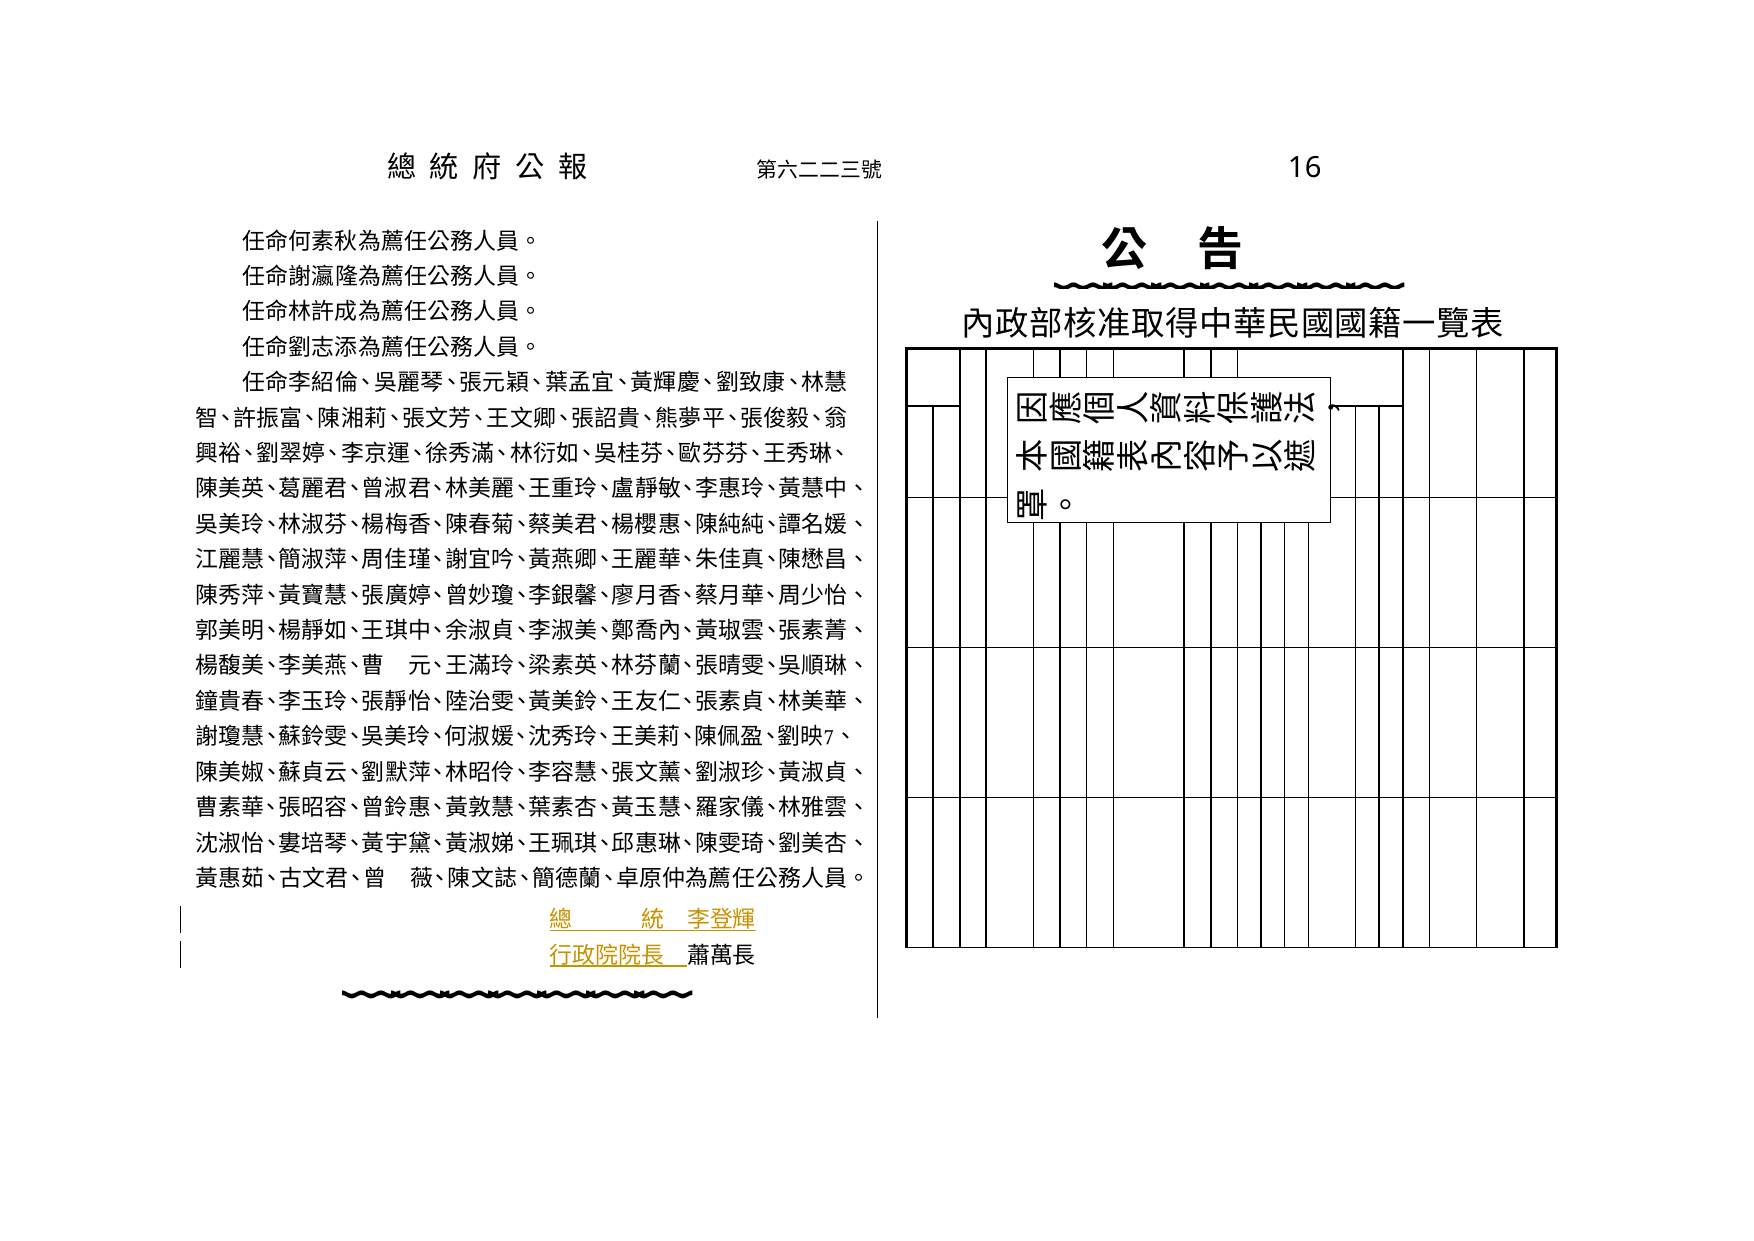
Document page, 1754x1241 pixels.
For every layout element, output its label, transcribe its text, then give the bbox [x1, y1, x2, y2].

table_cell [987, 498, 1010, 647]
table_cell [961, 798, 985, 947]
table_cell [1161, 523, 1183, 647]
table_cell [1309, 648, 1332, 797]
table_cell [1285, 648, 1308, 797]
table_cell [1453, 498, 1476, 647]
table_cell [1356, 798, 1378, 947]
table_cell [1137, 648, 1161, 797]
table_header ﹏﹏﹏﹏﹏﹏﹏ [340, 969, 852, 993]
table_header [987, 350, 1033, 497]
text 內政部核准取得中華民國國籍一覽表 [907, 292, 1559, 347]
table_header [961, 350, 985, 497]
table_header [1430, 350, 1476, 497]
table_cell [1453, 648, 1476, 797]
table_cell [1161, 798, 1183, 947]
table_header [1525, 350, 1555, 497]
table_cell [1525, 498, 1555, 647]
table_cell [1087, 798, 1113, 947]
table_header [1034, 350, 1059, 377]
table_cell ﹏﹏﹏﹏﹏﹏﹏ [1051, 274, 1564, 292]
table_header [192, 969, 340, 993]
table_cell [1114, 523, 1137, 647]
table_cell [1212, 798, 1237, 947]
table_cell [1380, 498, 1402, 647]
table_cell [1332, 648, 1355, 797]
table_cell [908, 648, 932, 797]
table_cell [1404, 648, 1429, 797]
text 任命劉志添為薦任公務人員。 [195, 327, 847, 362]
table_cell [1212, 648, 1237, 797]
table_cell [904, 222, 1051, 274]
table_cell [1137, 523, 1161, 647]
text 任命林許成為薦任公務人員。 [195, 291, 847, 327]
table_header [1404, 350, 1429, 497]
table_cell [934, 498, 959, 647]
table_cell [1087, 523, 1113, 647]
table_cell [908, 498, 932, 647]
table_cell [1309, 498, 1332, 647]
table_cell [1332, 798, 1355, 947]
table_cell [1285, 523, 1308, 647]
table_cell [1477, 648, 1500, 797]
table_header [1061, 350, 1086, 377]
table_header [1114, 350, 1183, 377]
table_cell [1185, 523, 1210, 647]
table_cell [1212, 523, 1237, 647]
table_cell [1137, 798, 1161, 947]
table_cell [908, 798, 932, 947]
table_cell [1380, 648, 1402, 797]
table_cell [1010, 798, 1033, 947]
text 任命謝瀛隆為薦任公務人員。 [195, 256, 847, 291]
table_cell [1285, 798, 1308, 947]
table_cell [987, 798, 1010, 947]
table_cell [1238, 648, 1260, 797]
table_cell [1404, 498, 1429, 647]
text 總 統 李登輝 [195, 906, 847, 933]
table_cell [1430, 648, 1453, 797]
table_cell [1262, 648, 1284, 797]
table_cell [1034, 523, 1059, 647]
table_cell [1114, 648, 1137, 797]
table_cell [961, 498, 985, 647]
table_cell [1010, 648, 1033, 797]
table_cell [1332, 498, 1355, 647]
table_cell [1087, 648, 1113, 797]
table_cell [1238, 523, 1260, 647]
table_cell [1380, 798, 1402, 947]
table_cell [904, 274, 1051, 292]
table_cell [1453, 798, 1476, 947]
table_cell [1185, 648, 1210, 797]
table_cell [1034, 798, 1059, 947]
table_cell [1161, 648, 1183, 797]
table_cell [1331, 407, 1355, 497]
text 行政院院長 蕭萬長 [195, 941, 847, 968]
table_cell [961, 648, 985, 797]
table_cell [1262, 798, 1284, 947]
table_cell [1061, 798, 1086, 947]
table_cell [1477, 498, 1500, 647]
table_cell [1356, 648, 1378, 797]
table_cell [1114, 798, 1137, 947]
table_cell [1185, 798, 1210, 947]
table_cell [1356, 498, 1378, 647]
table_cell [1061, 648, 1086, 797]
table_header [908, 350, 959, 405]
table_cell [1262, 523, 1284, 647]
text 任命李紹倫、吳麗琴、張元穎、葉孟宜、黃輝慶、劉致康、林慧智、許振富、陳湘莉、張文芳、王文卿、張詔貴、熊夢平、張俊毅、翁興裕、劉翠婷、李京運、徐秀滿、林衍如、吳桂芬、歐芬芬、王秀琳、陳美英、葛麗君、曾淑君、林美麗、王重玲、盧靜敏、李惠玲、黃慧中、吳美玲、林淑芬、楊梅香、陳春菊、蔡美君、楊櫻惠、陳純純、譚名媛、江麗慧、簡淑萍、周佳瑾、謝宜吟、黃燕卿、王麗華、朱佳真、陳懋昌、陳秀萍、黃寶慧、張廣婷、曾妙瓊、李銀馨、廖月香、蔡月華、周少怡、郭美明、楊靜如、王琪中、余淑貞、李淑美、鄭喬內、黃琡雲、張素菁、楊馥美、李美燕、曹 元、王滿玲、梁素英、林芬蘭、張晴雯、吳順琳、鐘貴春、李玉玲、張靜怡、陸治雯、黃美鈴、王友仁、張素貞、林美華、謝瓊慧、蘇鈴雯、吳美玲、何淑媛、沈秀玲、王美莉、陳佩盈、劉映、陳美婌、蘇貞云、劉默萍、林昭伶、李容慧、張文薰、劉淑珍、黃淑貞、曹素華、張昭容、曾鈴惠、黃敦慧、葉素杏、黃玉慧、羅家儀、林雅雲、沈淑怡、婁培琴、黃宇黛、黃淑娣、王珮琪、邱惠琳、陳雯琦、劉美杏、黃惠茹、古文君、曾 薇、陳文誌、簡德蘭、卓原仲為薦任公務人員。 [195, 362, 847, 893]
table_header [1087, 350, 1113, 377]
table_cell [1309, 798, 1332, 947]
table_cell [1034, 648, 1059, 797]
table_cell [1010, 523, 1033, 647]
table_cell [1525, 648, 1555, 797]
table_cell [1477, 798, 1500, 947]
table_cell [1430, 798, 1453, 947]
table_cell [987, 648, 1010, 797]
table_cell [1500, 498, 1523, 647]
table_header [1477, 350, 1523, 497]
table_cell [1061, 523, 1086, 647]
table_header [1185, 350, 1210, 377]
table_cell [1500, 648, 1523, 797]
table_cell [1430, 498, 1453, 647]
table_cell [1500, 798, 1523, 947]
table_cell [934, 648, 959, 797]
text 任命何素秋為薦任公務人員。 [195, 222, 847, 256]
table_cell 公告 [1051, 222, 1564, 274]
table_cell [908, 407, 932, 497]
table_cell [1238, 798, 1260, 947]
table_cell [1404, 798, 1429, 947]
table_cell [934, 798, 959, 947]
table_cell [1525, 798, 1555, 947]
table_cell [1380, 407, 1402, 497]
table_cell [934, 407, 959, 497]
table_cell [1356, 407, 1378, 497]
table_header [1212, 350, 1237, 377]
table_header [1238, 350, 1402, 405]
